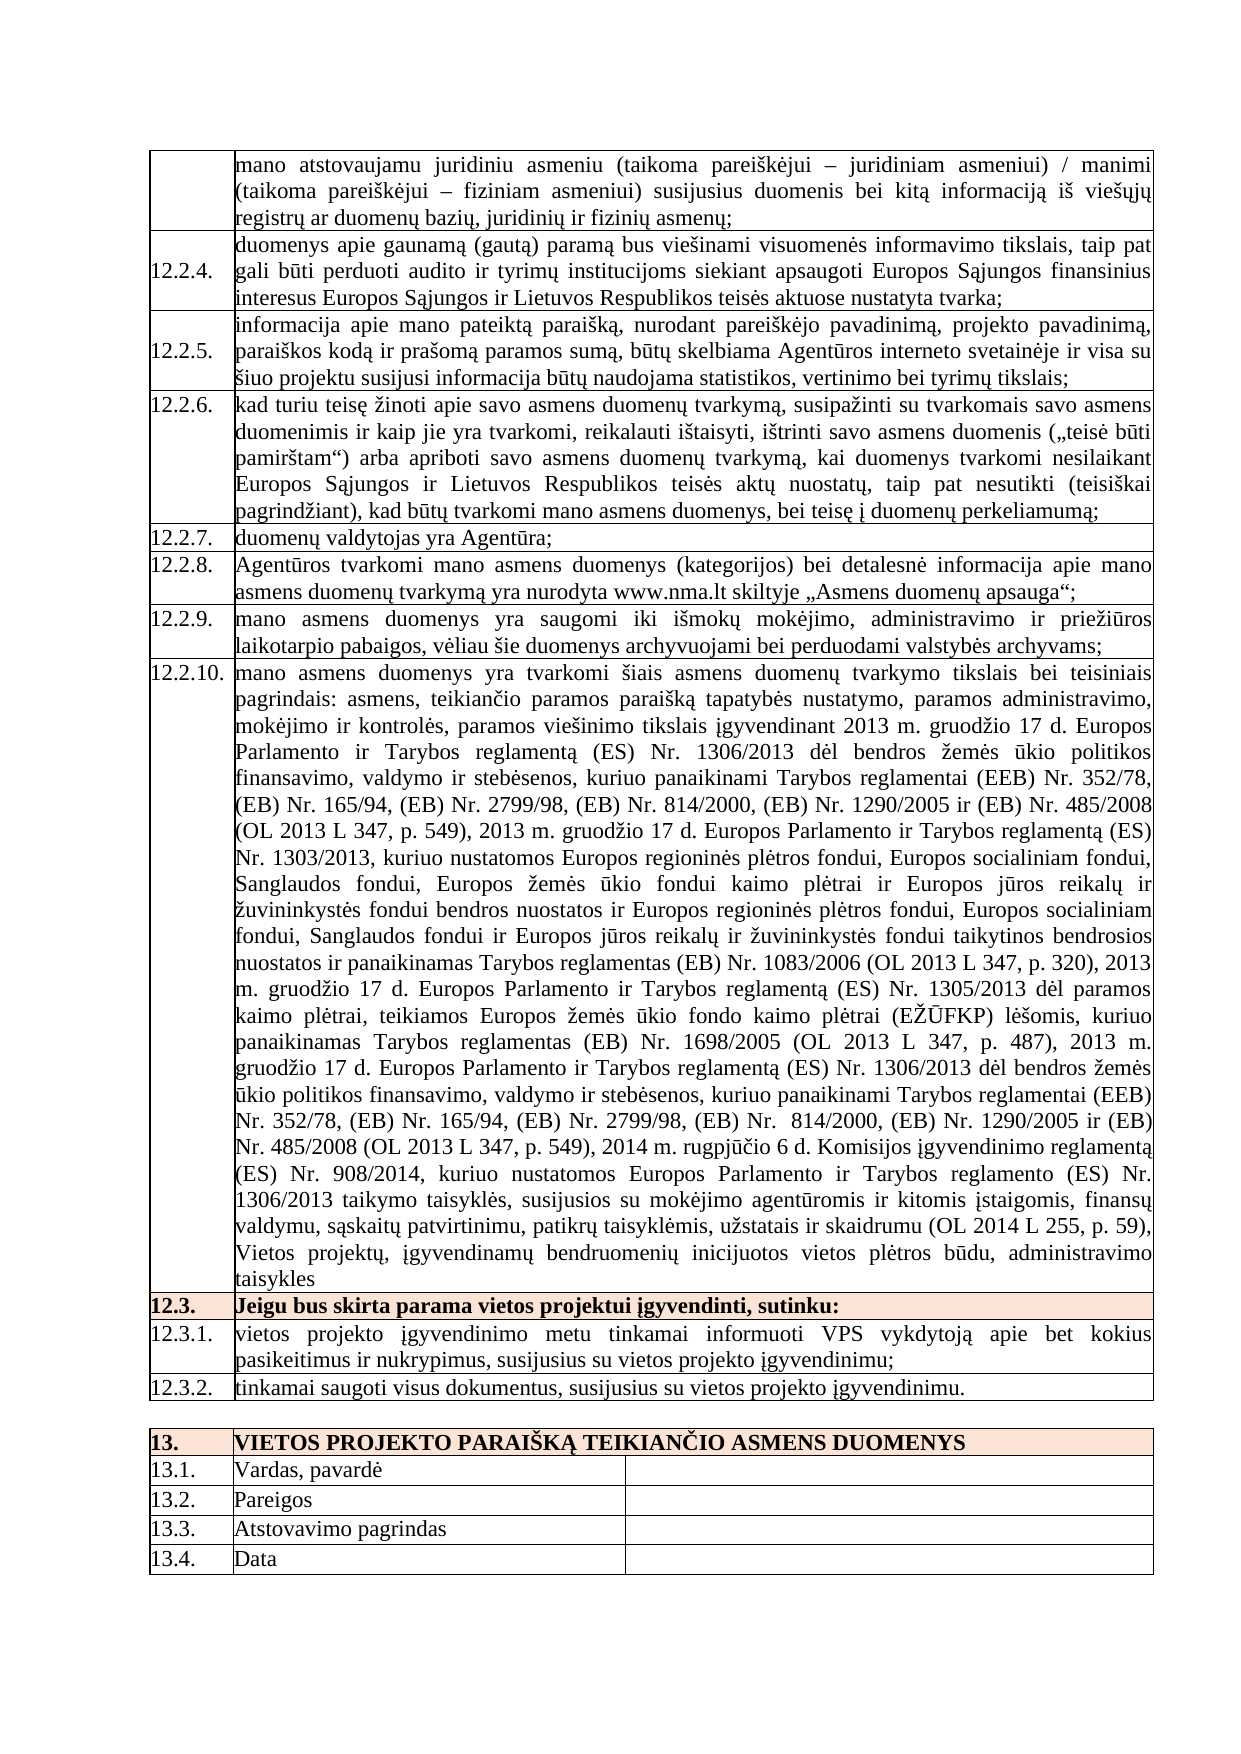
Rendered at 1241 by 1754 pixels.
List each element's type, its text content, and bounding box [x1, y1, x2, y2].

table_cell [151, 151, 234, 230]
table_cell 13.4. [151, 1545, 233, 1574]
table_cell 12.2.6. [151, 391, 234, 523]
table_cell mano atstovaujamu juridiniu asmeniu (taikoma pareiškėjui – juridiniam asmeniui) / manimi (taikoma pareiškėjui – fiziniam asmeniui) susijusius duomenis bei kitą informaciją iš viešųjų registrų ar duomenų bazių, juridinių ir fizinių asmenų; [236, 151, 1153, 230]
table_cell informacija apie mano pateiktą paraišką, nurodant pareiškėjo pavadinimą, projekto pavadinimą, paraiškos kodą ir prašomą paramos sumą, būtų skelbiama Agentūros interneto svetainėje ir visa su šiuo projektu susijusi informacija būtų naudojama statistikos, vertinimo bei tyrimų tikslais; [236, 311, 1153, 390]
table_cell mano asmens duomenys yra saugomi iki išmokų mokėjimo, administravimo ir priežiūros laikotarpio pabaigos, vėliau šie duomenys archyvuojami bei perduodami valstybės archyvams; [236, 605, 1153, 658]
table_cell [626, 1486, 1153, 1514]
table_cell duomenys apie gaunamą (gautą) paramą bus viešinami visuomenės informavimo tikslais, taip pat gali būti perduoti audito ir tyrimų institucijoms siekiant apsaugoti Europos Sąjungos finansinius interesus Europos Sąjungos ir Lietuvos Respublikos teisės aktuose nustatyta tvarka; [236, 231, 1153, 310]
table_cell [626, 1456, 1153, 1485]
table_cell 13.2. [151, 1486, 233, 1514]
table_cell 12.3.1. [151, 1320, 234, 1373]
table_cell Agentūros tvarkomi mano asmens duomenys (kategorijos) bei detalesnė informacija apie mano asmens duomenų tvarkymą yra nurodyta www.nma.lt skiltyje „Asmens duomenų apsauga“; [236, 552, 1153, 604]
table_cell 13.3. [151, 1516, 233, 1544]
table_cell mano asmens duomenys yra tvarkomi šiais asmens duomenų tvarkymo tikslais bei teisiniais pagrindais: asmens, teikiančio paramos paraišką tapatybės nustatymo, paramos administravimo, mokėjimo ir kontrolės, paramos viešinimo tikslais įgyvendinant 2013 m. gruodžio 17 d. Europos Parlamento ir Tarybos reglamentą (ES) Nr. 1306/2013 dėl bendros žemės ūkio politikos finansavimo, valdymo ir stebėsenos, kuriuo panaikinami Tarybos reglamentai (EEB) Nr. 352/78, (EB) Nr. 165/94, (EB) Nr. 2799/98, (EB) Nr. 814/2000, (EB) Nr. 1290/2005 ir (EB) Nr. 485/2008 (OL 2013 L 347, p. 549), 2013 m. gruodžio 17 d. Europos Parlamento ir Tarybos reglamentą (ES) Nr. 1303/2013, kuriuo nustatomos Europos regioninės plėtros fondui, Europos socialiniam fondui, Sanglaudos fondui, Europos žemės ūkio fondui kaimo plėtrai ir Europos jūros reikalų ir žuvininkystės fondui bendros nuostatos ir Europos regioninės plėtros fondui, Europos socialiniam fondui, Sanglaudos fondui ir Europos jūros reikalų ir žuvininkystės fondui taikytinos bendrosios nuostatos ir panaikinamas Tarybos reglamentas (EB) Nr. 1083/2006 (OL 2013 L 347, p. 320), 2013 m. gruodžio 17 d. Europos Parlamento ir Tarybos reglamentą (ES) Nr. 1305/2013 dėl paramos kaimo plėtrai, teikiamos Europos žemės ūkio fondo kaimo plėtrai (EŽŪFKP) lėšomis, kuriuo panaikinamas Tarybos reglamentas (EB) Nr. 1698/2005 (OL 2013 L 347, p. 487), 2013 m. gruodžio 17 d. Europos Parlamento ir Tarybos reglamentą (ES) Nr. 1306/2013 dėl bendros žemės ūkio politikos finansavimo, valdymo ir stebėsenos, kuriuo panaikinami Tarybos reglamentai (EEB) Nr. 352/78, (EB) Nr. 165/94, (EB) Nr. 2799/98, (EB) Nr. 814/2000, (EB) Nr. 1290/2005 ir (EB) Nr. 485/2008 (OL 2013 L 347, p. 549), 2014 m. rugpjūčio 6 d. Komisijos įgyvendinimo reglamentą (ES) Nr. 908/2014, kuriuo nustatomos Europos Parlamento ir Tarybos reglamento (ES) Nr. 1306/2013 taikymo taisyklės, susijusios su mokėjimo agentūromis ir kitomis įstaigomis, finansų valdymu, sąskaitų patvirtinimu, patikrų taisyklėmis, užstatais ir skaidrumu (OL 2014 L 255, p. 59), Vietos projektų, įgyvendinamų bendruomenių inicijuotos vietos plėtros būdu, administravimo taisykles [236, 659, 1153, 1292]
table_cell 12.2.5. [151, 311, 234, 390]
table_cell 12.2.4. [151, 231, 234, 310]
table_cell 12.3.2. [151, 1374, 234, 1400]
table_cell 12.2.8. [151, 552, 234, 604]
table_cell kad turiu teisę žinoti apie savo asmens duomenų tvarkymą, susipažinti su tvarkomais savo asmens duomenimis ir kaip jie yra tvarkomi, reikalauti ištaisyti, ištrinti savo asmens duomenis („teisė būti pamirštam“) arba apriboti savo asmens duomenų tvarkymą, kai duomenys tvarkomi nesilaikant Europos Sąjungos ir Lietuvos Respublikos teisės aktų nuostatų, taip pat nesutikti (teisiškai pagrindžiant), kad būtų tvarkomi mano asmens duomenys, bei teisę į duomenų perkeliamumą; [236, 391, 1153, 523]
table_cell 12.3. [151, 1293, 234, 1319]
table_header 13. [151, 1429, 233, 1455]
table_cell 12.2.9. [151, 605, 234, 658]
table_cell Pareigos [234, 1486, 625, 1514]
table_cell vietos projekto įgyvendinimo metu tinkamai informuoti VPS vykdytoją apie bet kokius pasikeitimus ir nukrypimus, susijusius su vietos projekto įgyvendinimu; [236, 1320, 1153, 1373]
table_header VIETOS PROJEKTO PARAIŠKĄ TEIKIANČIO ASMENS DUOMENYS [234, 1429, 1153, 1455]
table_cell [626, 1545, 1153, 1574]
table_cell Data [234, 1545, 625, 1574]
table_cell 13.1. [151, 1456, 233, 1485]
table_cell duomenų valdytojas yra Agentūra; [236, 524, 1153, 551]
table_cell 12.2.10. [151, 659, 234, 1292]
table_cell Jeigu bus skirta parama vietos projektui įgyvendinti, sutinku: [236, 1293, 1153, 1319]
table_cell tinkamai saugoti visus dokumentus, susijusius su vietos projekto įgyvendinimu. [236, 1374, 1153, 1400]
table_cell Vardas, pavardė [234, 1456, 625, 1485]
table_cell 12.2.7. [151, 524, 234, 551]
table_cell [626, 1516, 1153, 1544]
table_cell Atstovavimo pagrindas [234, 1516, 625, 1544]
